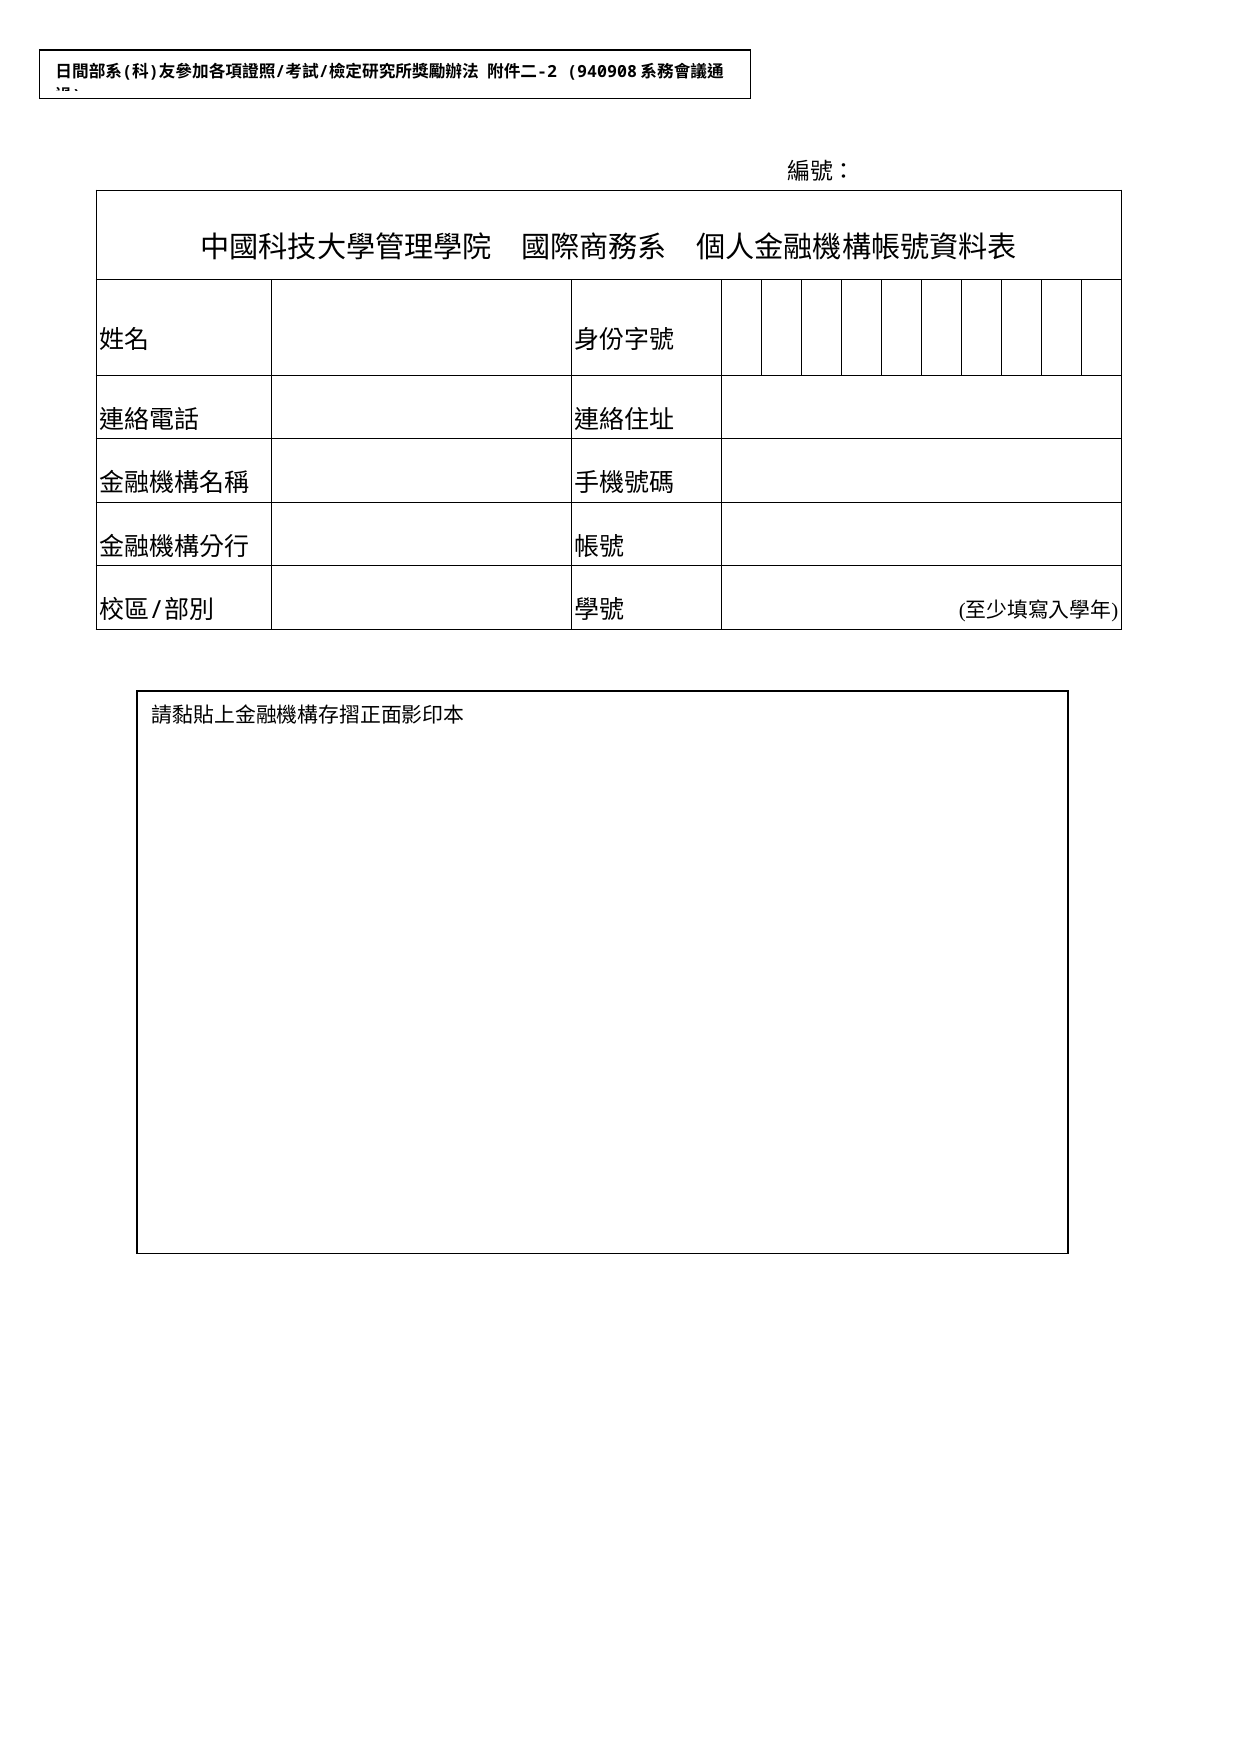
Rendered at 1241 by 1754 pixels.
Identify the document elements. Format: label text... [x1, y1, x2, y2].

table_cell [722, 439, 1121, 502]
text 編號： [118, 127, 1122, 189]
table_cell 校區/部別 [97, 566, 271, 629]
table_cell [1002, 280, 1041, 374]
table_header 中國科技大學管理學院 國際商務系 個人金融機構帳號資料表 [97, 191, 1121, 279]
table_cell [272, 566, 571, 629]
table_cell 姓名 [97, 280, 271, 374]
table_cell 手機號碼 [572, 439, 721, 502]
table_cell [802, 280, 841, 374]
table_cell [962, 280, 1001, 374]
table_cell [272, 439, 571, 502]
table_cell [272, 280, 571, 374]
table_cell [762, 280, 801, 374]
table_cell 帳號 [572, 503, 721, 565]
table_cell 身份字號 [572, 280, 721, 374]
table_cell 金融機構名稱 [97, 439, 271, 502]
text 編號： [40, 51, 750, 98]
table_cell [272, 503, 571, 565]
table_cell [272, 376, 571, 438]
table_cell (至少填寫入學年) [722, 566, 1121, 629]
table_cell 連絡電話 [97, 376, 271, 438]
table_cell 金融機構分行 [97, 503, 271, 565]
table_cell [882, 280, 921, 374]
table_cell 學號 [572, 566, 721, 629]
table_cell [1082, 280, 1121, 374]
table_cell [922, 280, 961, 374]
text 日間部系(科)友參加各項證照/考試/檢定研究所獎勵辦法 附件二-2 (940908系務會議通過) [55, 58, 734, 90]
table_cell [722, 376, 1121, 438]
table_cell [1042, 280, 1081, 374]
table_cell 連絡住址 [572, 376, 721, 438]
table_cell [722, 280, 761, 374]
table_cell [722, 503, 1121, 565]
table_cell [842, 280, 881, 374]
